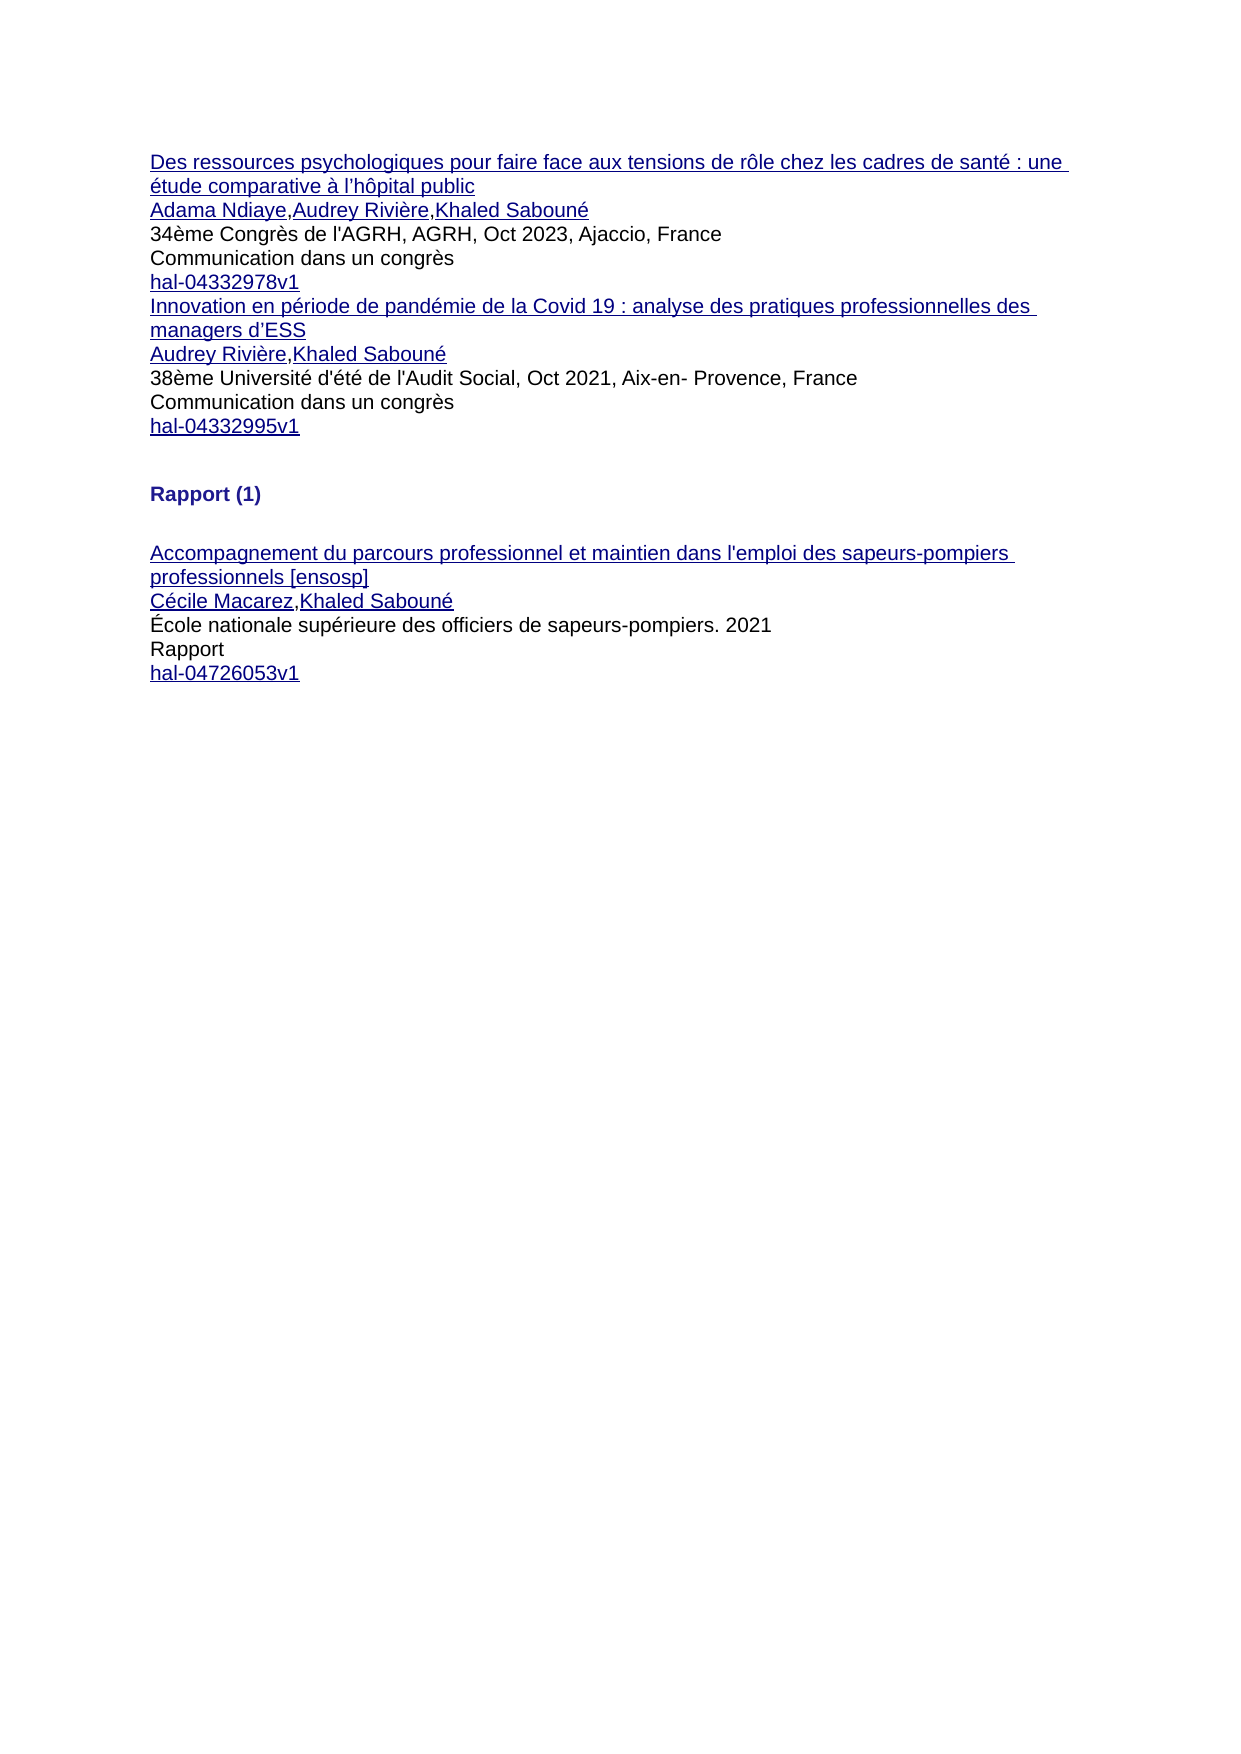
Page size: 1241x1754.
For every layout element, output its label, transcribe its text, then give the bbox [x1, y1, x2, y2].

table_cell Des ressources psychologiques pour faire face aux tensions de rôle chez les cadres de santé : une étude comparative à l’hôpital public Adama Ndiaye,Audrey Rivière,Khaled Sabouné 34ème Congrès de l'AGRH, AGRH, Oct 2023, Ajaccio, France Communication dans un congrès hal-04332978v1 [150, 150, 1090, 294]
table_header Accompagnement du parcours professionnel et maintien dans l'emploi des sapeurs-pompiers professionnels [ensosp] Cécile Macarez,Khaled Sabouné École nationale supérieure des officiers de sapeurs-pompiers. 2021 Rapport hal-04726053v1 [150, 541, 1090, 684]
table_cell Innovation en période de pandémie de la Covid 19 : analyse des pratiques professionnelles des managers d’ESS Audrey Rivière,Khaled Sabouné 38ème Université d'été de l'Audit Social, Oct 2021, Aix-en- Provence, France Communication dans un congrès hal-04332995v1 [150, 294, 1090, 437]
subtitle Rapport (1) [150, 482, 1090, 506]
